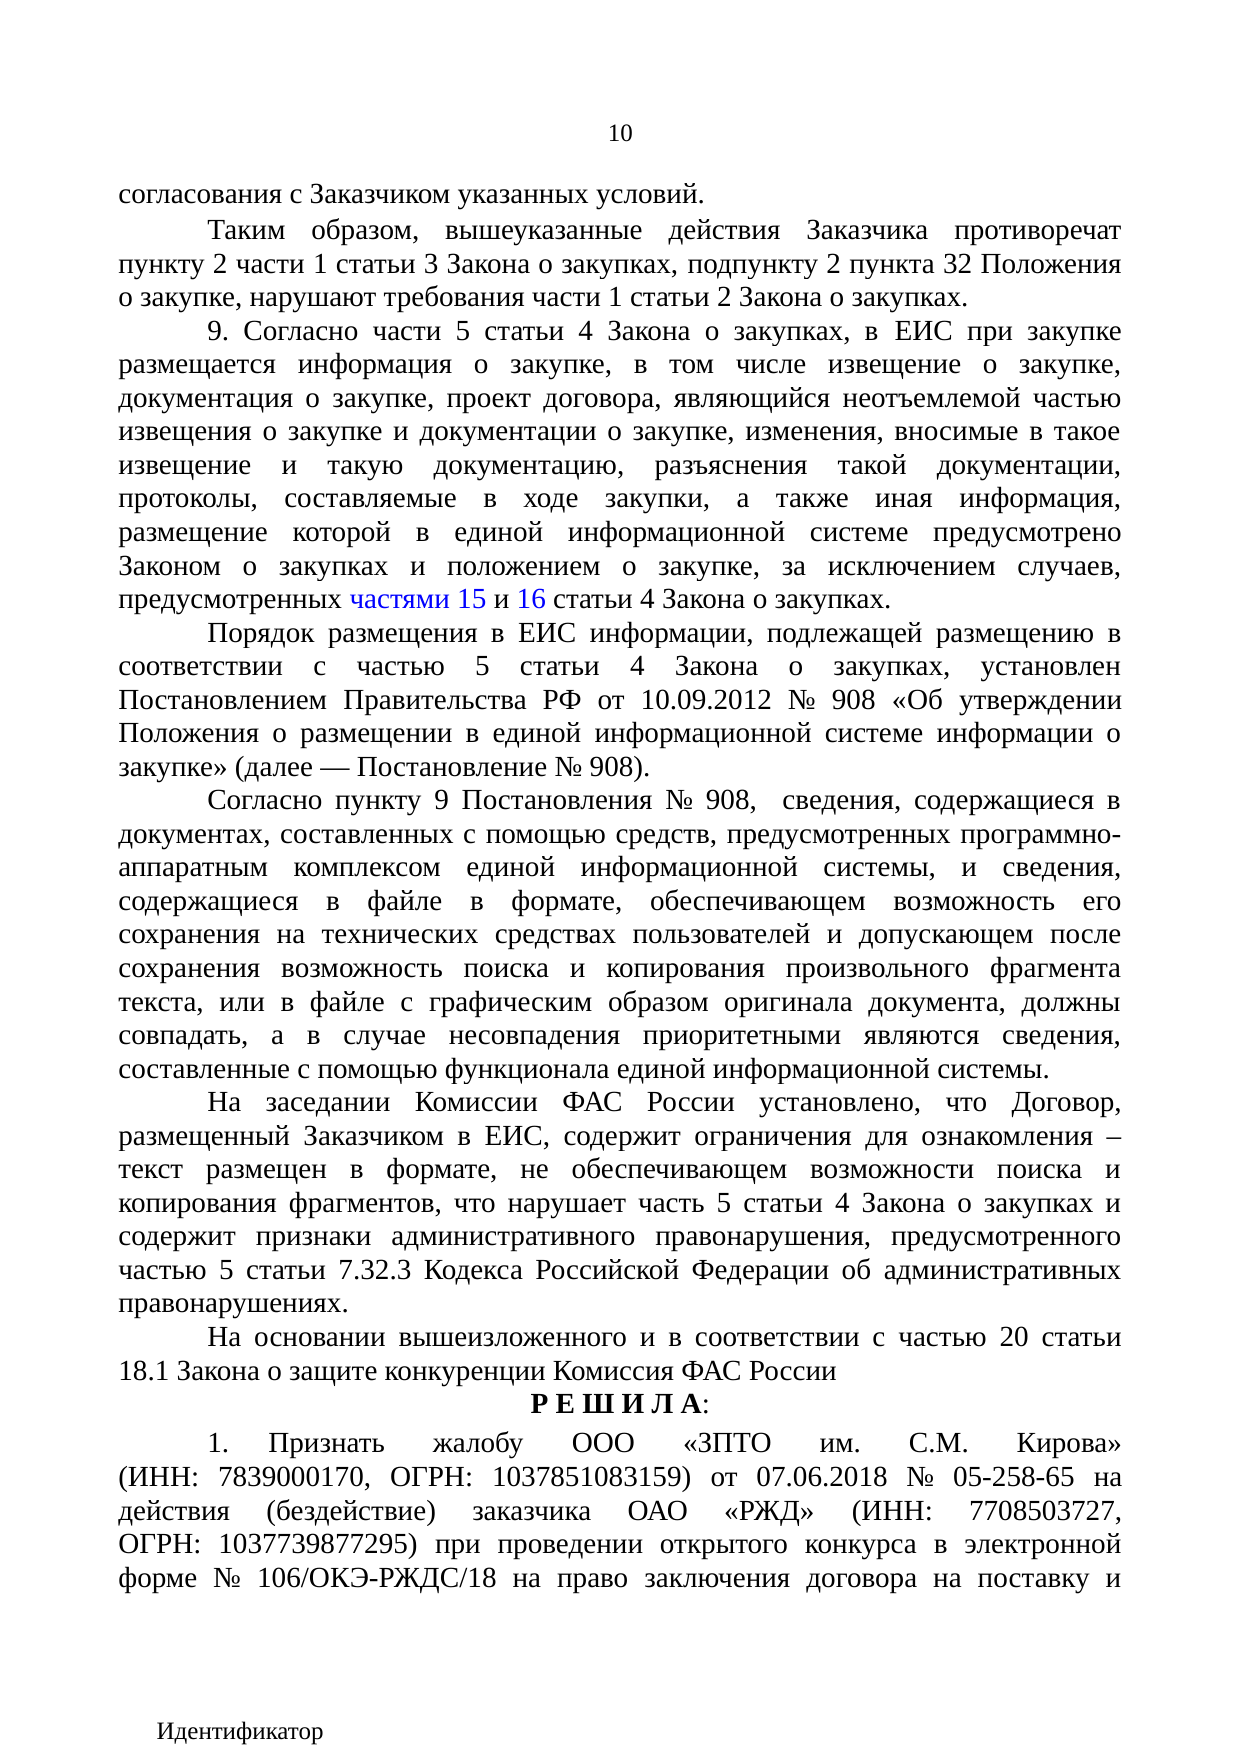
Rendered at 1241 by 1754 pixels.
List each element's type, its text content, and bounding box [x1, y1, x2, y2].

text Согласно пункту 9 Постановления № 908, сведения, содержащиеся в документах, составленных с помощью средств, предусмотренных программно-аппаратным комплексом единой информационной системы, и сведения, содержащиеся в файле в формате, обеспечивающем возможность его сохранения на технических средствах пользователей и допускающем после сохранения возможность поиска и копирования произвольного фрагмента текста, или в файле с графическим образом оригинала документа, должны совпадать, а в случае несовпадения приоритетными являются сведения, составленные с помощью функционала единой информационной системы. [118, 782, 1122, 1084]
text На заседании Комиссии ФАС России установлено, что Договор, размещенный Заказчиком в ЕИС, содержит ограничения для ознакомления – текст размещен в формате, не обеспечивающем возможности поиска и копирования фрагментов, что нарушает часть 5 статьи 4 Закона о закупках и содержит признаки административного правонарушения, предусмотренного частью 5 статьи 7.32.3 Кодекса Российской Федерации об административных правонарушениях. [118, 1084, 1122, 1319]
text Порядок размещения в ЕИС информации, подлежащей размещению в соответствии с частью 5 статьи 4 Закона о закупках, установлен Постановлением Правительства РФ от 10.09.2012 № 908 «Об утверждении Положения о размещении в единой информационной системе информации о закупке» (далее — Постановление № 908). [118, 615, 1122, 782]
text согласования с Заказчиком указанных условий. [118, 176, 1122, 210]
list Признать жалобу ООО «ЗПТО им. С.М. Кирова» (ИНН: 7839000170, ОГРН: 1037851083159) от 07.06.2018 № 05-258-65 на действия (бездействие) заказчика ОАО «РЖД» (ИНН: 7708503727, ОГРН: 1037739877295) при проведении открытого конкурса в электронной форме № 106/ОКЭ-РЖДС/18 на право заключения договора на поставку и [118, 1426, 1122, 1593]
text Р Е Ш И Л А: [118, 1386, 1122, 1420]
text 9. Согласно части 5 статьи 4 Закона о закупках, в ЕИС при закупке размещается информация о закупке, в том числе извещение о закупке, документация о закупке, проект договора, являющийся неотъемлемой частью извещения о закупке и документации о закупке, изменения, вносимые в такое извещение и такую документацию, разъяснения такой документации, протоколы, составляемые в ходе закупки, а также иная информация, размещение которой в единой информационной системе предусмотрено Законом о закупках и положением о закупке, за исключением случаев, предусмотренных частями 15 и 16 статьи 4 Закона о закупках. [118, 313, 1122, 615]
text Таким образом, вышеуказанные действия Заказчика противоречат пункту 2 части 1 статьи 3 Закона о закупках, подпункту 2 пункта 32 Положения о закупке, нарушают требования части 1 статьи 2 Закона о закупках. [118, 212, 1122, 313]
text На основании вышеизложенного и в соответствии с частью 20 статьи 18.1 Закона о защите конкуренции Комиссия ФАС России [118, 1319, 1122, 1386]
